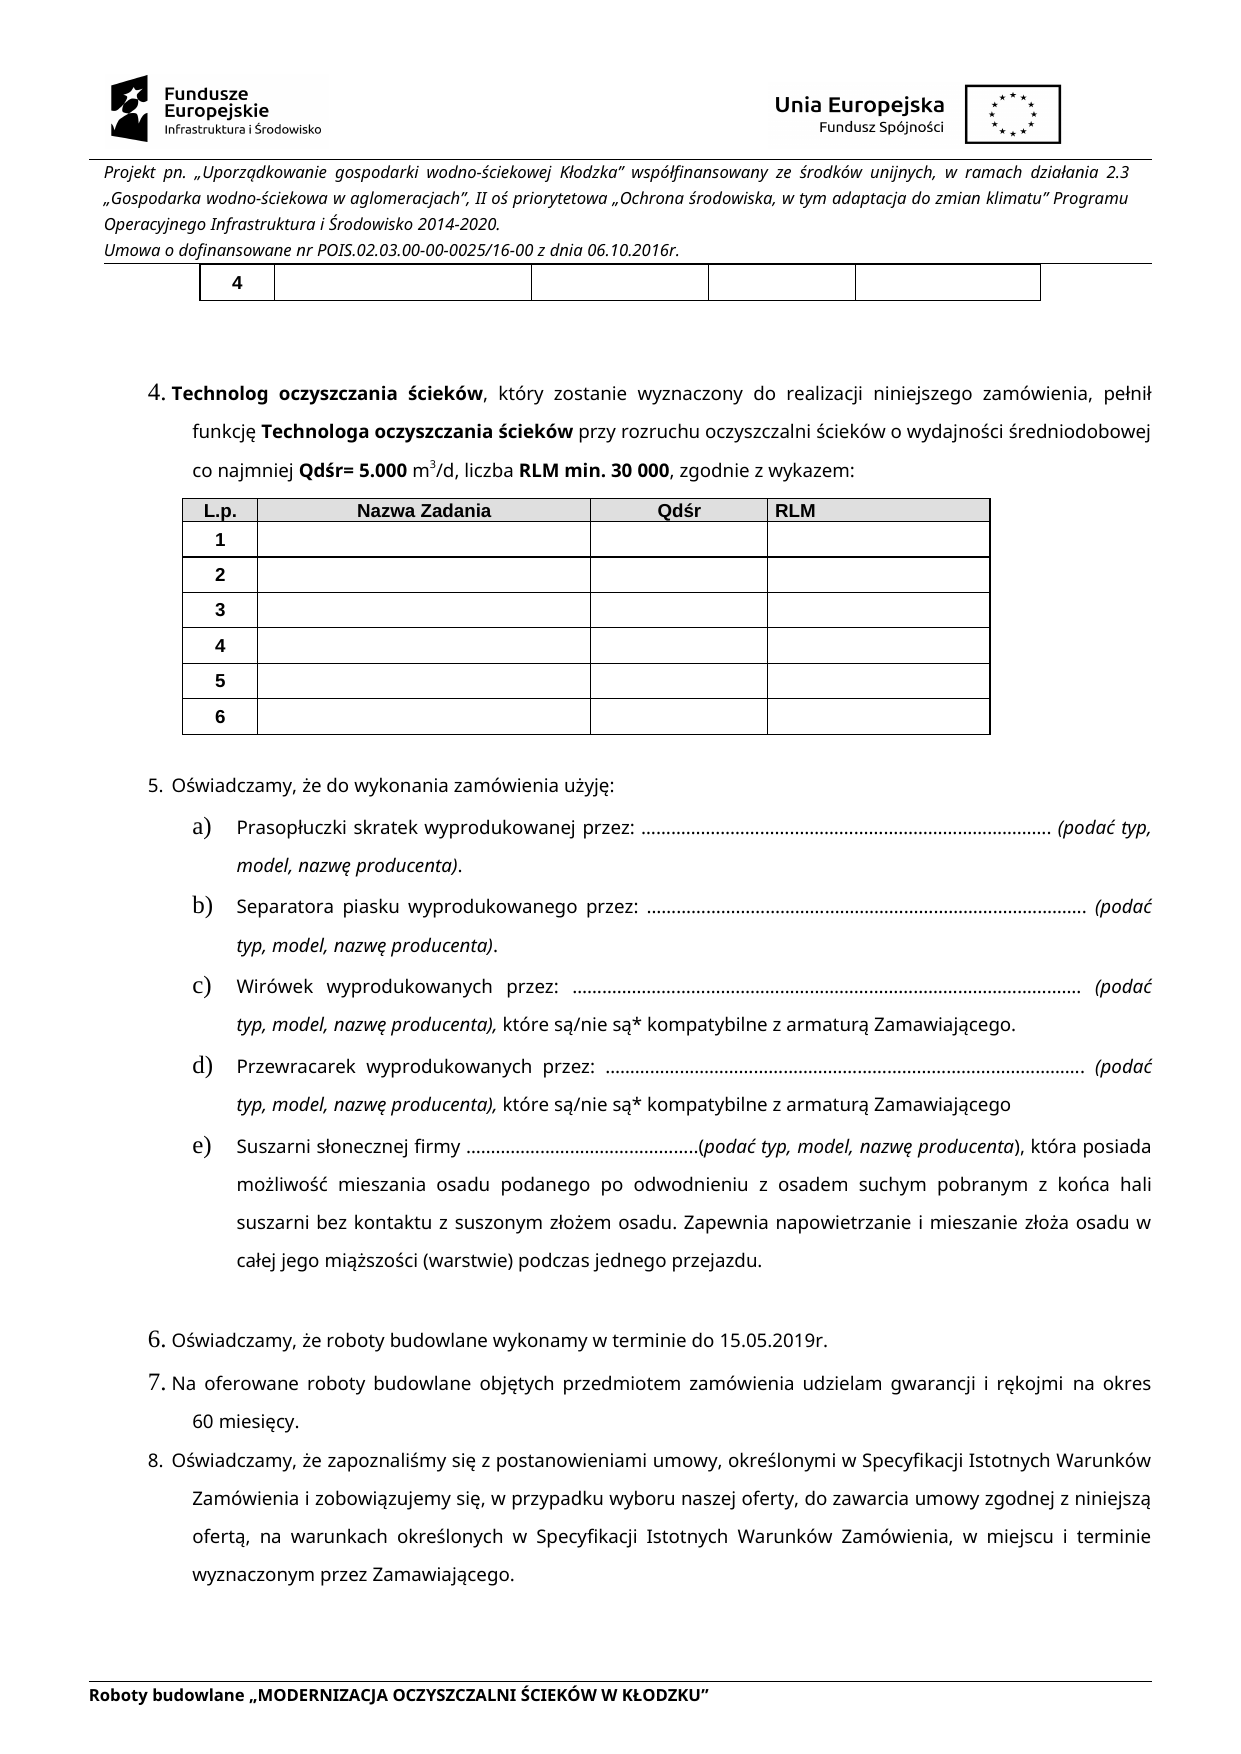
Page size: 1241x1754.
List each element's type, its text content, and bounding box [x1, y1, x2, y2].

list Prasopłuczki skratek wyprodukowanej przez: ………………………….……………………………………………. (podać typ, model, nazwę producenta). [192, 811, 1152, 878]
table_cell [591, 699, 767, 733]
table_cell [591, 664, 767, 698]
table_cell 4 [201, 265, 274, 300]
table_cell [591, 593, 767, 627]
table_cell [532, 265, 708, 300]
list Oświadczamy, że do wykonania zamówienia użyję: [148, 773, 1152, 798]
table_cell 1 [183, 522, 257, 556]
table_header RLM [768, 499, 989, 521]
table_cell [591, 522, 767, 556]
table_cell [591, 628, 767, 663]
list Wirówek wyprodukowanych przez: …………………………………………………………………………………………. (podać typ, model, nazwę producenta), które są/nie są* kompatybilne z armaturą Zamawiającego. [192, 970, 1152, 1037]
list Separatora piasku wyprodukowanego przez: ……………………………….……………………………………………. (podać typ, model, nazwę producenta). [192, 891, 1152, 958]
table_cell 5 [183, 664, 257, 698]
table_cell [258, 522, 590, 556]
table_cell [258, 664, 590, 698]
table_header Qdśr [591, 499, 767, 521]
table_cell [768, 664, 989, 698]
table_cell [258, 699, 590, 733]
table_cell [591, 558, 767, 592]
table_cell 6 [183, 699, 257, 733]
list Przewracarek wyprodukowanych przez: ……………………………………………………………………………………. (podać typ, model, nazwę producenta), które są/nie są* kompatybilne z armaturą Zamawiającego [192, 1050, 1152, 1117]
list Technolog oczyszczania ścieków, który zostanie wyznaczony do realizacji niniejszego zamówienia, pełnił funkcję Technologa oczyszczania ścieków przy rozruchu oczyszczalni ścieków o wydajności średniodobowej co najmniej Qdśr= 5.000 m3/d, liczba RLM min. 30 000, zgodnie z wykazem: [148, 377, 1152, 482]
table_cell [768, 558, 989, 592]
table_cell [709, 265, 855, 300]
table_cell 4 [183, 628, 257, 663]
table_cell [768, 628, 989, 663]
list Na oferowane roboty budowlane objętych przedmiotem zamówienia udzielam gwarancji i rękojmi na okres 60 miesięcy. [148, 1367, 1152, 1434]
table_header Nazwa Zadania [258, 499, 590, 521]
table_cell 3 [183, 593, 257, 627]
table_cell [258, 558, 590, 592]
table_cell [258, 628, 590, 663]
list Suszarni słonecznej firmy ………………………………………..(podać typ, model, nazwę producenta), która posiada możliwość mieszania osadu podanego po odwodnieniu z osadem suchym pobranym z końca hali suszarni bez kontaktu z suszonym złożem osadu. Zapewnia napowietrzanie i mieszanie złoża osadu w całej jego miąższości (warstwie) podczas jednego przejazdu. [192, 1130, 1152, 1273]
list Oświadczamy, że zapoznaliśmy się z postanowieniami umowy, określonymi w Specyfikacji Istotnych Warunków Zamówienia i zobowiązujemy się, w przypadku wyboru naszej oferty, do zawarcia umowy zgodnej z niniejszą ofertą, na warunkach określonych w Specyfikacji Istotnych Warunków Zamówienia, w miejscu i terminie wyznaczonym przez Zamawiającego. [148, 1447, 1152, 1587]
picture [768, 82, 1068, 149]
table_cell [258, 593, 590, 627]
table_cell [768, 699, 989, 733]
table_cell [768, 593, 989, 627]
table_cell [856, 265, 1040, 300]
table_cell 2 [183, 558, 257, 592]
table_header L.p. [183, 499, 257, 521]
list Oświadczamy, że roboty budowlane wykonamy w terminie do 15.05.2019r. [148, 1324, 1152, 1353]
picture [105, 74, 329, 149]
table_cell [275, 265, 531, 300]
table_cell [768, 522, 989, 556]
